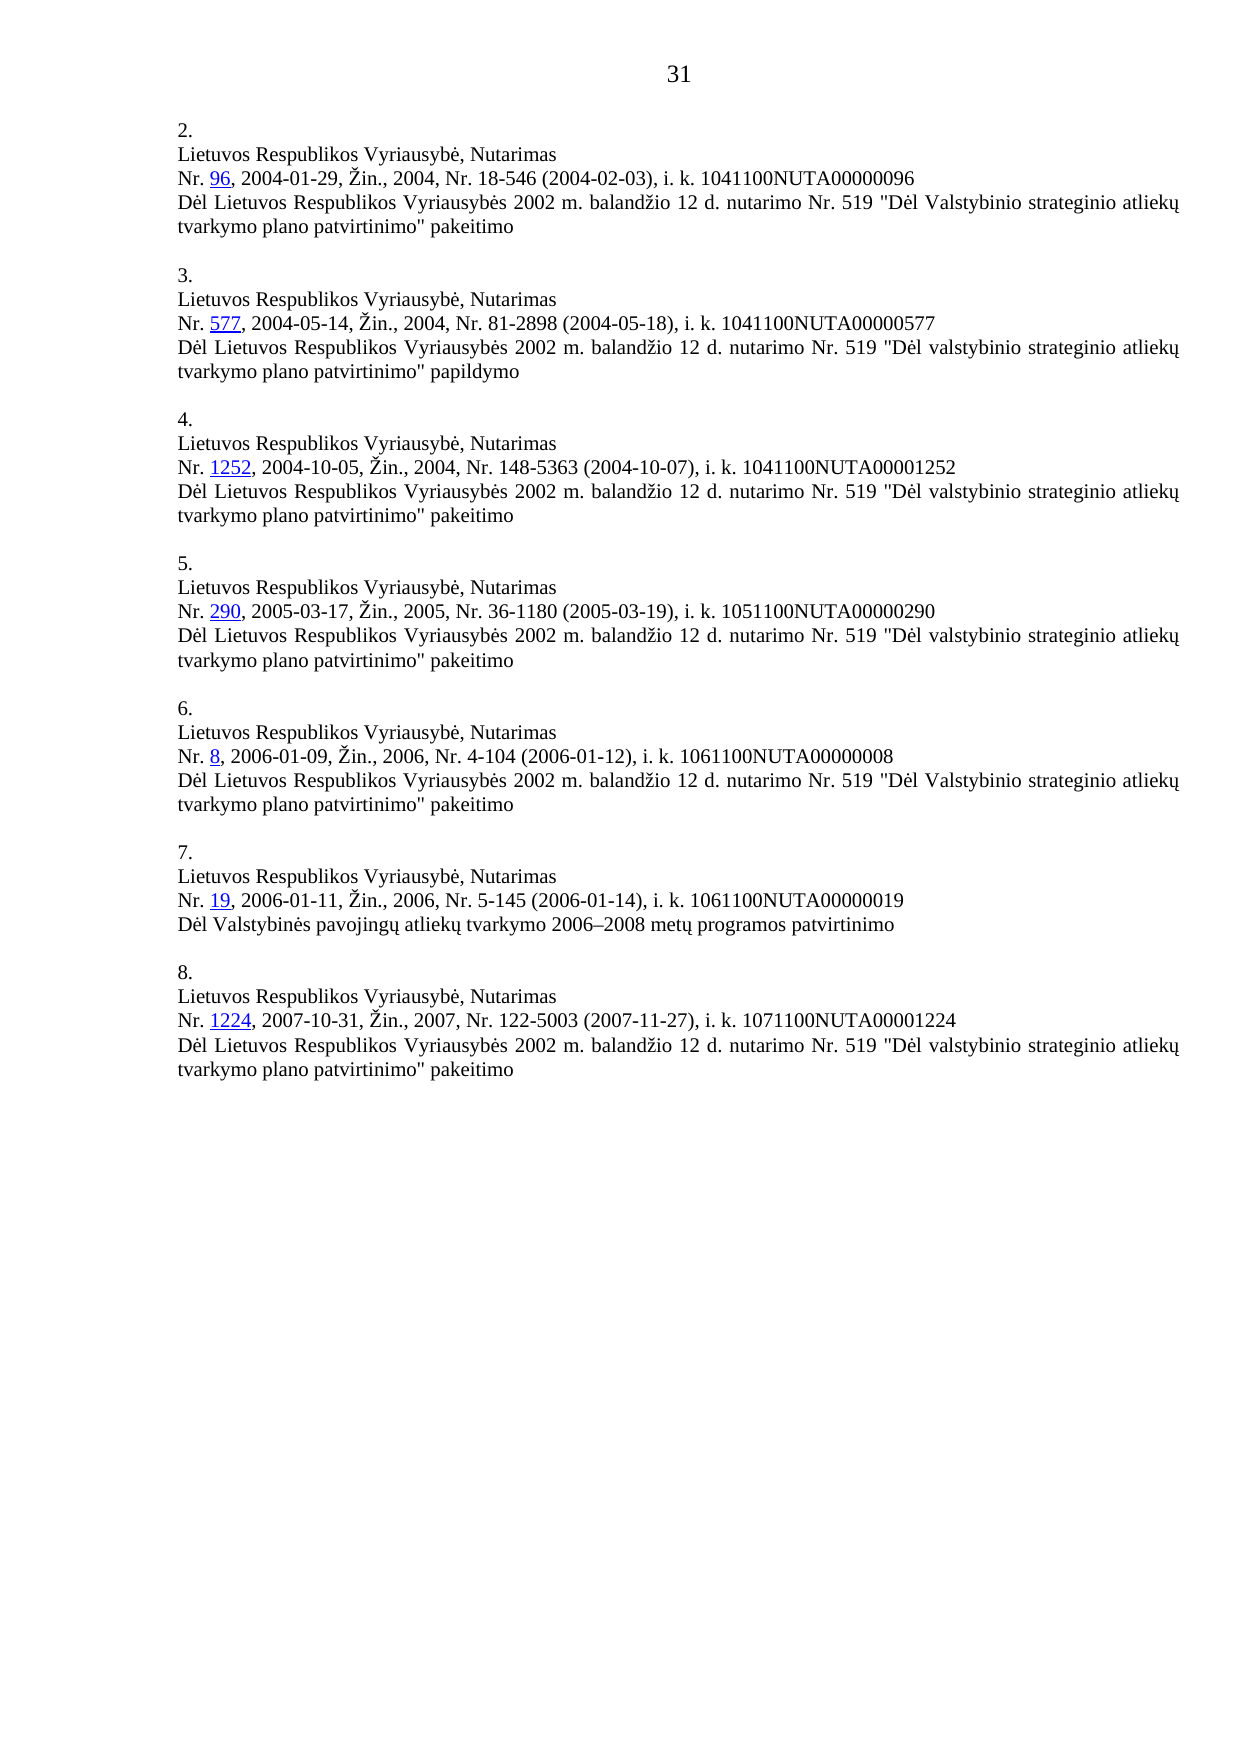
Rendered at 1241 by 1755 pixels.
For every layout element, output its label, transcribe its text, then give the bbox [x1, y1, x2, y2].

text 8. [177, 960, 1181, 984]
text 5. [177, 551, 1181, 575]
text Lietuvos Respublikos Vyriausybė, Nutarimas [177, 575, 1181, 599]
text Dėl Lietuvos Respublikos Vyriausybės 2002 m. balandžio 12 d. nutarimo Nr. 519 "Dėl valstybinio strateginio atliekų tvarkymo plano patvirtinimo" pakeitimo [177, 1032, 1181, 1081]
text Nr. 96, 2004-01-29, Žin., 2004, Nr. 18-546 (2004-02-03), i. k. 1041100NUTA00000096 [177, 166, 1181, 190]
text Dėl Lietuvos Respublikos Vyriausybės 2002 m. balandžio 12 d. nutarimo Nr. 519 "Dėl valstybinio strateginio atliekų tvarkymo plano patvirtinimo" papildymo [177, 335, 1181, 383]
text 7. [177, 840, 1181, 864]
text Nr. 19, 2006-01-11, Žin., 2006, Nr. 5-145 (2006-01-14), i. k. 1061100NUTA00000019 [177, 888, 1181, 912]
text Dėl Lietuvos Respublikos Vyriausybės 2002 m. balandžio 12 d. nutarimo Nr. 519 "Dėl valstybinio strateginio atliekų tvarkymo plano patvirtinimo" pakeitimo [177, 479, 1181, 527]
text Nr. 577, 2004-05-14, Žin., 2004, Nr. 81-2898 (2004-05-18), i. k. 1041100NUTA00000577 [177, 311, 1181, 335]
text Nr. 1252, 2004-10-05, Žin., 2004, Nr. 148-5363 (2004-10-07), i. k. 1041100NUTA00001252 [177, 455, 1181, 479]
text Lietuvos Respublikos Vyriausybė, Nutarimas [177, 984, 1181, 1008]
text 6. [177, 696, 1181, 720]
text Lietuvos Respublikos Vyriausybė, Nutarimas [177, 864, 1181, 888]
text Dėl Lietuvos Respublikos Vyriausybės 2002 m. balandžio 12 d. nutarimo Nr. 519 "Dėl Valstybinio strateginio atliekų tvarkymo plano patvirtinimo" pakeitimo [177, 768, 1181, 816]
text 3. [177, 262, 1181, 287]
text Dėl Valstybinės pavojingų atliekų tvarkymo 2006–2008 metų programos patvirtinimo [177, 912, 1181, 936]
text Lietuvos Respublikos Vyriausybė, Nutarimas [177, 720, 1181, 744]
text Nr. 1224, 2007-10-31, Žin., 2007, Nr. 122-5003 (2007-11-27), i. k. 1071100NUTA00001224 [177, 1008, 1181, 1032]
text Nr. 290, 2005-03-17, Žin., 2005, Nr. 36-1180 (2005-03-19), i. k. 1051100NUTA00000290 [177, 599, 1181, 623]
text Lietuvos Respublikos Vyriausybė, Nutarimas [177, 431, 1181, 455]
text Dėl Lietuvos Respublikos Vyriausybės 2002 m. balandžio 12 d. nutarimo Nr. 519 "Dėl valstybinio strateginio atliekų tvarkymo plano patvirtinimo" pakeitimo [177, 623, 1181, 672]
text 4. [177, 407, 1181, 431]
text Nr. 8, 2006-01-09, Žin., 2006, Nr. 4-104 (2006-01-12), i. k. 1061100NUTA00000008 [177, 744, 1181, 768]
text Lietuvos Respublikos Vyriausybė, Nutarimas [177, 287, 1181, 311]
text Dėl Lietuvos Respublikos Vyriausybės 2002 m. balandžio 12 d. nutarimo Nr. 519 "Dėl Valstybinio strateginio atliekų tvarkymo plano patvirtinimo" pakeitimo [177, 190, 1181, 238]
text 2. [177, 118, 1181, 142]
text Lietuvos Respublikos Vyriausybė, Nutarimas [177, 142, 1181, 166]
